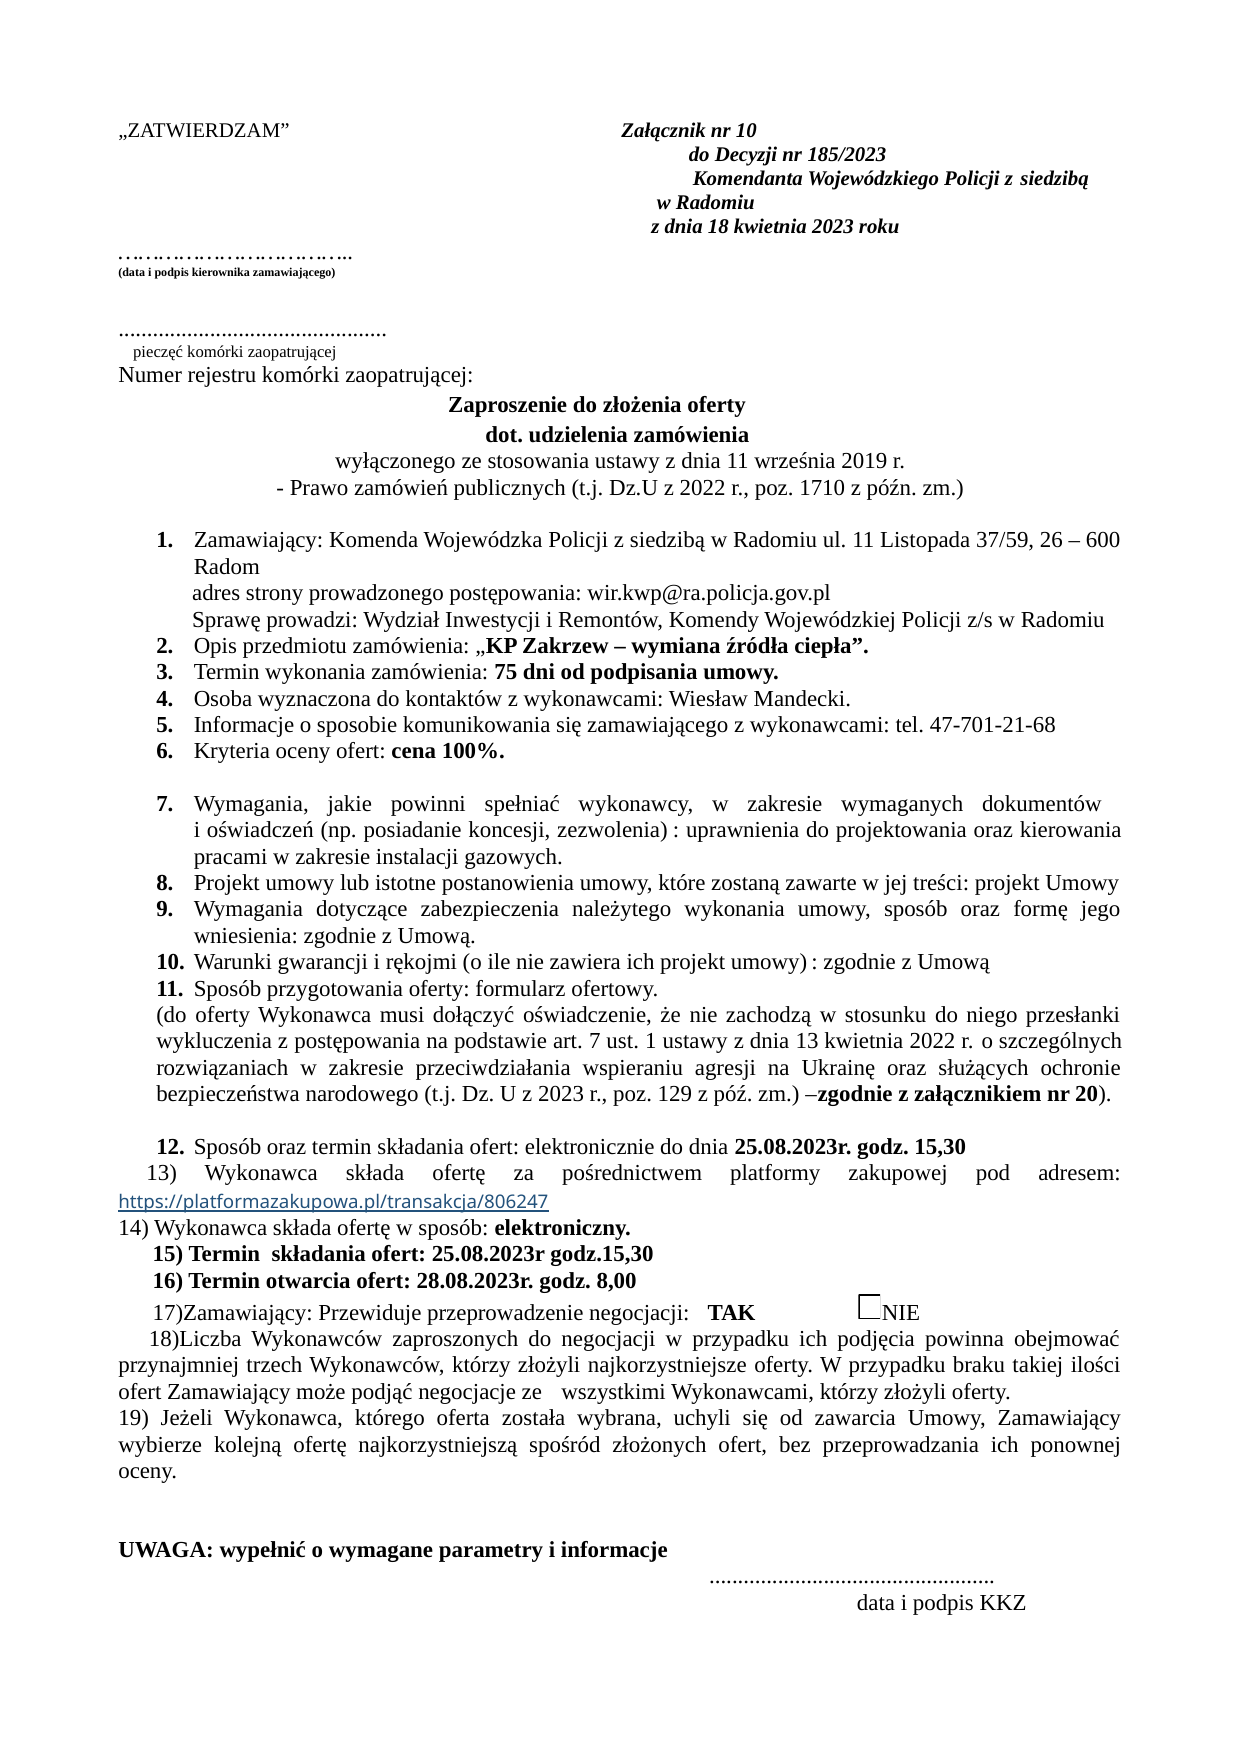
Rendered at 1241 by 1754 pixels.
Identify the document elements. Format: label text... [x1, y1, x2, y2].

picture [858, 1294, 880, 1319]
list Kryteria oceny ofert: cena 100%. [156, 737, 1122, 764]
list Osoba wyznaczona do kontaktów z wykonawcami: Wiesław Mandecki. [156, 685, 1122, 711]
text dot. udzielenia zamówienia [118, 421, 1122, 447]
text - Prawo zamówień publicznych (t.j. Dz.U z 2022 r., poz. 1710 z późn. zm.) [118, 474, 1122, 500]
list Termin wykonania zamówienia: 75 dni od podpisania umowy. [156, 658, 1122, 685]
list Warunki gwarancji i rękojmi (o ile nie zawiera ich projekt umowy) : zgodnie z Umową [156, 948, 1122, 974]
list 15) Termin składania ofert: 25.08.2023r godz.15,30 [118, 1241, 1122, 1267]
list 13) Wykonawca składa ofertę za pośrednictwem platformy zakupowej pod adresem: https://platformazakupowa.pl/transakcja/806247 [118, 1159, 1122, 1214]
list Informacje o sposobie komunikowania się zamawiającego z wykonawcami: tel. 47-701-21-68 [156, 711, 1122, 737]
list Wymagania dotyczące zabezpieczenia należytego wykonania umowy, sposób oraz formę jego wniesienia: zgodnie z Umową. [156, 896, 1122, 948]
list Zamawiający: Komenda Wojewódzka Policji z siedzibą w Radomiu ul. 11 Listopada 37/59, 26 – 600 Radom [156, 527, 1122, 579]
list Sposób oraz termin składania ofert: elektronicznie do dnia 25.08.2023r. godz. 15,30 [156, 1133, 1122, 1159]
list Opis przedmiotu zamówienia: „KP Zakrzew – wymiana źródła ciepła”. [156, 632, 1122, 658]
list Wymagania, jakie powinni spełniać wykonawcy, w zakresie wymaganych dokumentów i oświadczeń (np. posiadanie koncesji, zezwolenia) : uprawnienia do projektowania oraz kierowania pracami w zakresie instalacji gazowych. [156, 790, 1122, 869]
text adres strony prowadzonego postępowania: wir.kwp@ra.policja.gov.pl [118, 579, 1122, 606]
list Sposób przygotowania oferty: formularz ofertowy. [156, 974, 1122, 1001]
text (do oferty Wykonawca musi dołączyć oświadczenie, że nie zachodzą w stosunku do niego przesłanki wykluczenia z postępowania na podstawie art. 7 ust. 1 ustawy z dnia 13 kwietnia 2022 r. o szczególnych rozwiązaniach w zakresie przeciwdziałania wspieraniu agresji na Ukrainę oraz służących ochronie bezpieczeństwa narodowego (t.j. Dz. U z 2023 r., poz. 129 z póź. zm.) –zgodnie z załącznikiem nr 20). [156, 1001, 1122, 1106]
text Sprawę prowadzi: Wydział Inwestycji i Remontów, Komendy Wojewódzkiej Policji z/s w Radomiu [118, 606, 1122, 632]
text 19) Jeżeli Wykonawca, którego oferta została wybrana, uchyli się od zawarcia Umowy, Zamawiający wybierze kolejną ofertę najkorzystniejszą spośród złożonych ofert, bez przeprowadzania ich ponownej oceny. [118, 1404, 1122, 1483]
text UWAGA: wypełnić o wymagane parametry i informacje .................................................. [118, 1536, 1122, 1589]
text ............................................... [118, 315, 1122, 342]
subtitle (data i podpis kierownika zamawiającego) [118, 265, 1122, 289]
text data i podpis KKZ [118, 1589, 1122, 1615]
list 16) Termin otwarcia ofert: 28.08.2023r. godz. 8,00 [118, 1267, 1122, 1293]
text Zaproszenie do złożenia oferty [118, 391, 1122, 417]
subtitle …………………………….. [118, 238, 1122, 265]
subtitle „ZATWIERDZAM” Załącznik nr 10 do Decyzji nr 185/2023 [118, 118, 1122, 166]
subtitle Komendanta Wojewódzkiego Policji z siedzibą w Radomiu [192, 166, 1122, 214]
subtitle z dnia 18 kwietnia 2023 roku [118, 214, 1122, 238]
text 18)Liczba Wykonawców zaproszonych do negocjacji w przypadku ich podjęcia powinna obejmować przynajmniej trzech Wykonawców, którzy złożyli najkorzystniejsze oferty. W przypadku braku takiej ilości ofert Zamawiający może podjąć negocjacje ze wszystkimi Wykonawcami, którzy złożyli oferty. [118, 1325, 1122, 1404]
list 17)Zamawiający: Przewiduje przeprowadzenie negocjacji: TAK NIE [118, 1293, 1122, 1325]
list Projekt umowy lub istotne postanowienia umowy, które zostaną zawarte w jej treści: projekt Umowy [156, 869, 1122, 896]
list 14) Wykonawca składa ofertę w sposób: elektroniczny. [118, 1214, 1122, 1241]
text pieczęć komórki zaopatrującej [118, 342, 1122, 361]
text Numer rejestru komórki zaopatrującej: [118, 361, 1122, 387]
text wyłączonego ze stosowania ustawy z dnia 11 września 2019 r. [118, 447, 1122, 474]
